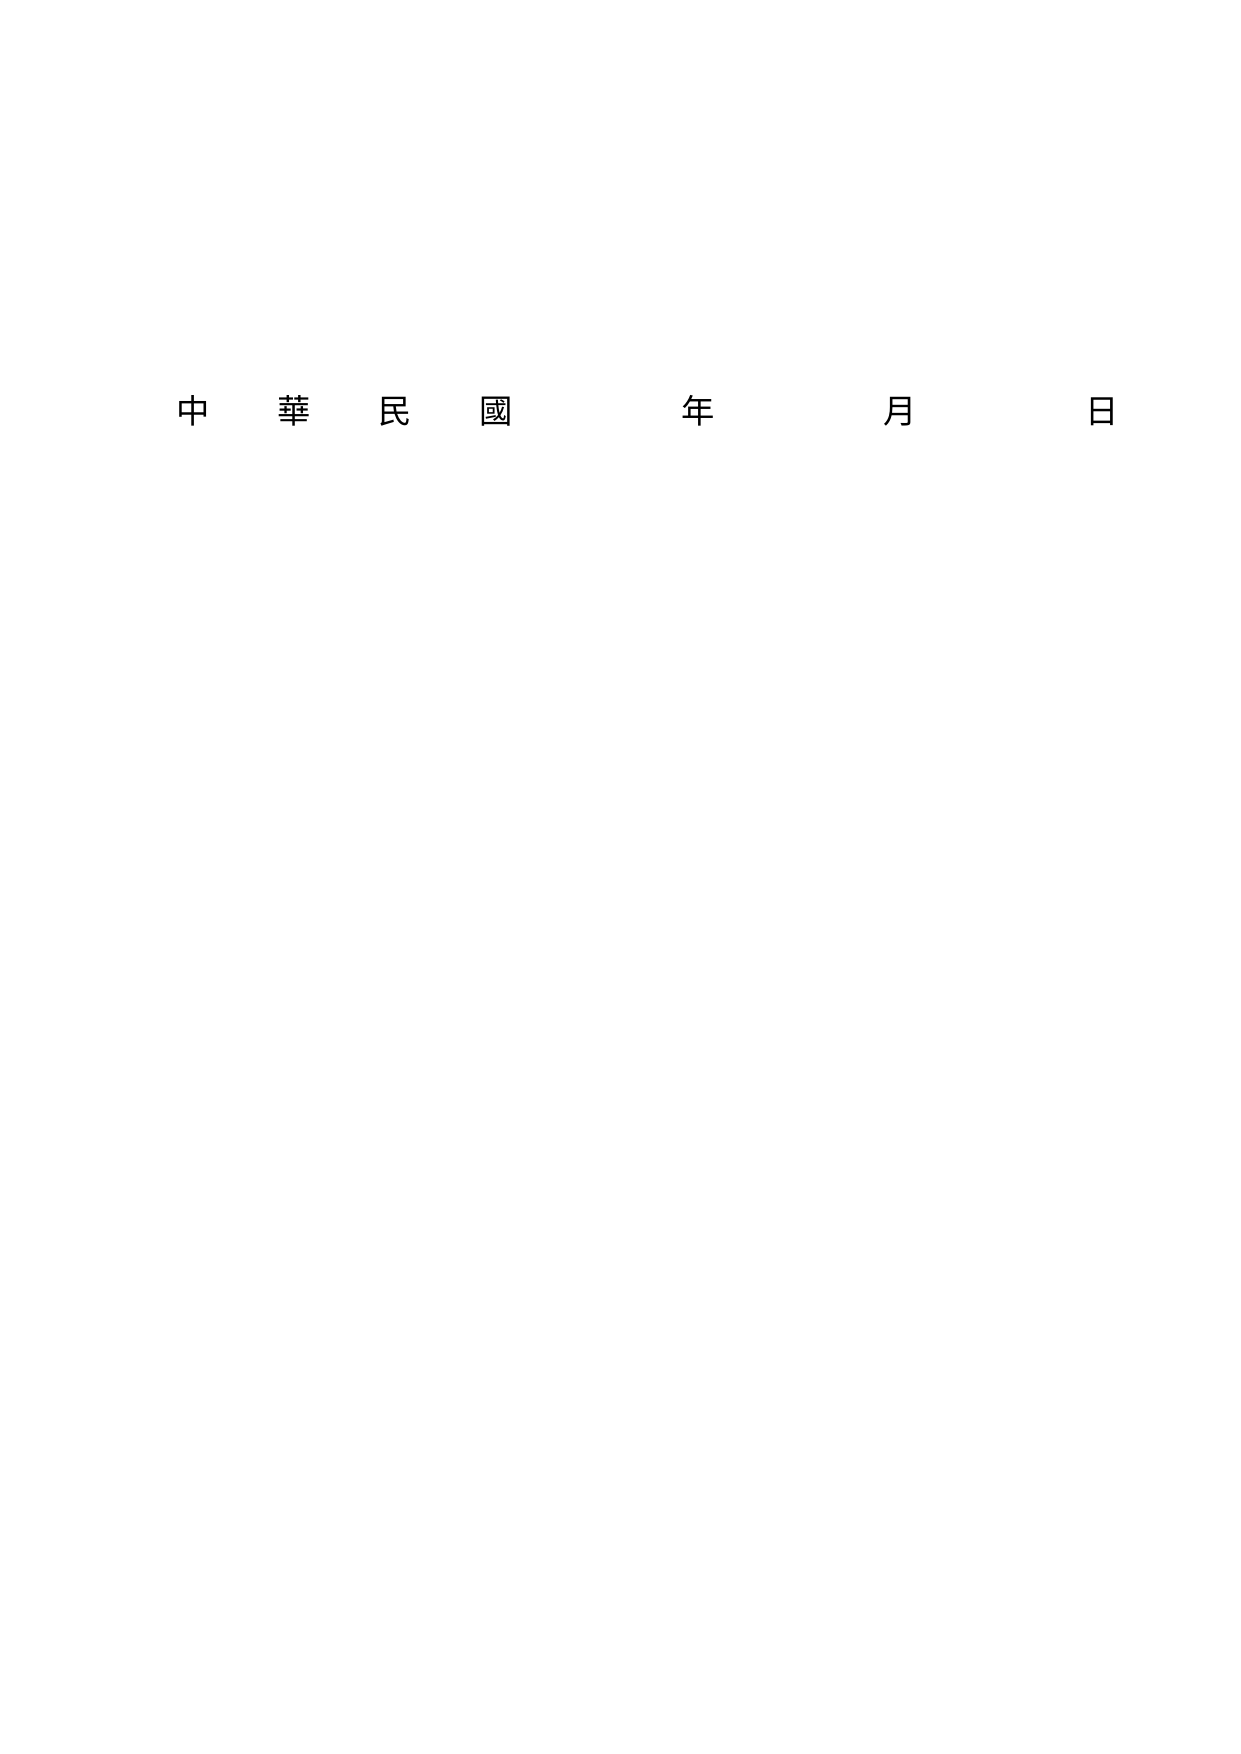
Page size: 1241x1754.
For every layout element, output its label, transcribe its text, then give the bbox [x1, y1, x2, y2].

table_header 中 [148, 352, 249, 446]
table_header [754, 352, 855, 446]
table_header 日 [1057, 352, 1158, 446]
table_header 月 [855, 352, 956, 446]
table_header 年 [653, 352, 754, 446]
table_header 華 [249, 352, 350, 446]
table_header 國 [451, 352, 552, 446]
table_header [552, 352, 653, 446]
table_header [956, 352, 1057, 446]
table_header 民 [350, 352, 451, 446]
